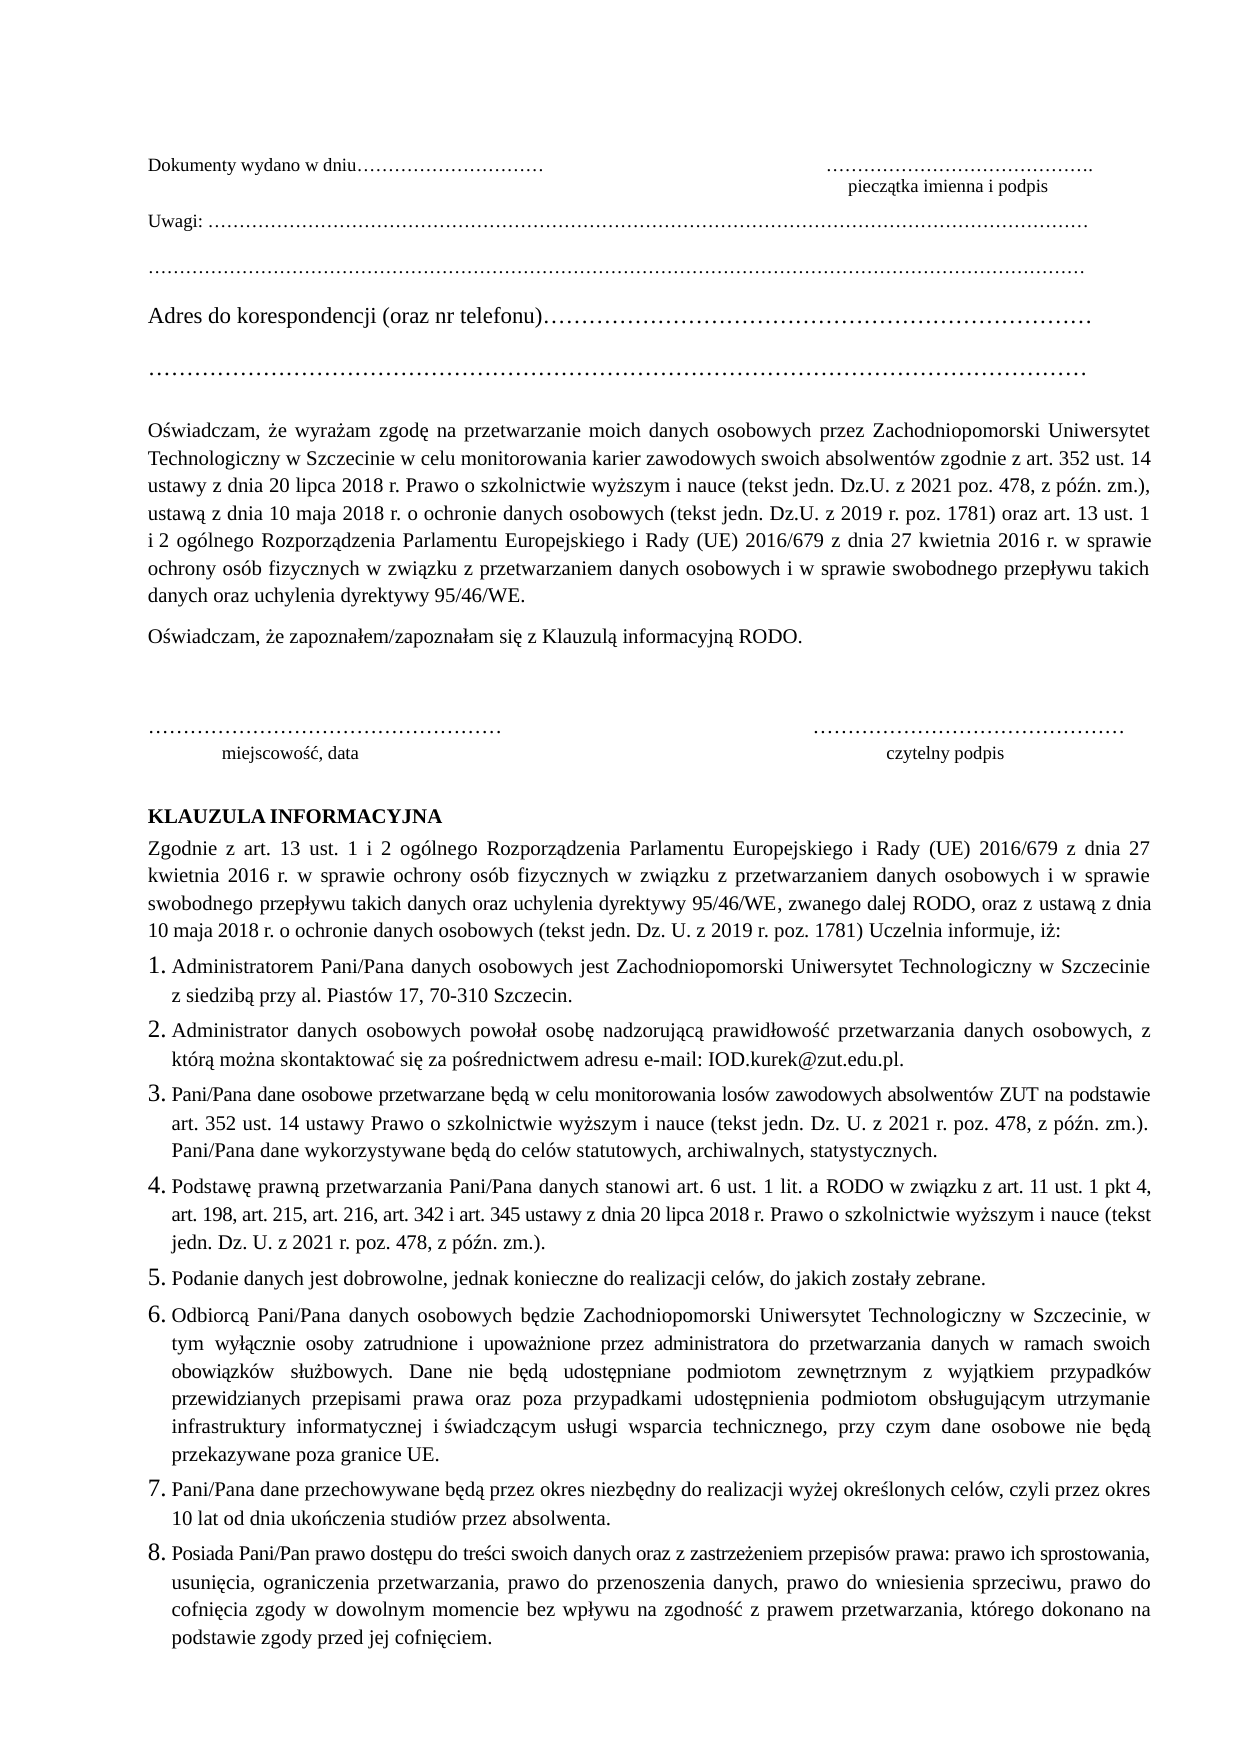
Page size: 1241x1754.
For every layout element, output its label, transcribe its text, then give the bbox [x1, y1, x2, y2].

text Oświadczam, że zapoznałem/zapoznałam się z Klauzulą informacyjną RODO. [148, 623, 1152, 648]
text Uwagi: …………………………………………………………………………………………………………………………… [148, 209, 1152, 231]
text miejscowość, data czytelny podpis [222, 742, 1152, 763]
list Pani/Pana dane przechowywane będą przez okres niezbędny do realizacji wyżej określonych celów, czyli przez okres 10 lat od dnia ukończenia studiów przez absolwenta. [148, 1473, 1152, 1530]
list Posiada Pani/Pan prawo dostępu do treści swoich danych oraz z zastrzeżeniem przepisów prawa: prawo ich sprostowania, usunięcia, ograniczenia przetwarzania, prawo do przenoszenia danych, prawo do wniesienia sprzeciwu, prawo do cofnięcia zgody w dowolnym momencie bez wpływu na zgodność z prawem przetwarzania, którego dokonano na podstawie zgody przed jej cofnięciem. [148, 1537, 1152, 1649]
text Adres do korespondencji (oraz nr telefonu)……………………………………………………………… [148, 303, 1152, 329]
text …………………………………………………………………………………………………………………………………… [148, 256, 1152, 278]
text pieczątka imienna i podpis [148, 175, 1048, 197]
list Administrator danych osobowych powołał osobę nadzorującą prawidłowość przetwarzania danych osobowych, z którą można skontaktować się za pośrednictwem adresu e-mail: IOD.kurek@zut.edu.pl. [148, 1014, 1152, 1071]
text KLAUZULA INFORMACYJNA [148, 804, 1152, 828]
list Podstawę prawną przetwarzania Pani/Pana danych stanowi art. 6 ust. 1 lit. a RODO w związku z art. 11 ust. 1 pkt 4, art. 198, art. 215, art. 216, art. 342 i art. 345 ustawy z dnia 20 lipca 2018 r. Prawo o szkolnictwie wyższym i nauce (tekst jedn. Dz. U. z 2021 r. poz. 478, z późn. zm.). [148, 1170, 1152, 1254]
text Oświadczam, że wyrażam zgodę na przetwarzanie moich danych osobowych przez Zachodniopomorski Uniwersytet Technologiczny w Szczecinie w celu monitorowania karier zawodowych swoich absolwentów zgodnie z art. 352 ust. 14 ustawy z dnia 20 lipca 2018 r. Prawo o szkolnictwie wyższym i nauce (tekst jedn. Dz.U. z 2021 poz. 478, z późn. zm.), ustawą z dnia 10 maja 2018 r. o ochronie danych osobowych (tekst jedn. Dz.U. z 2019 r. poz. 1781) oraz art. 13 ust. 1 i 2 ogólnego Rozporządzenia Parlamentu Europejskiego i Rady (UE) 2016/679 z dnia 27 kwietnia 2016 r. w sprawie ochrony osób fizycznych w związku z przetwarzaniem danych osobowych i w sprawie swobodnego przepływu takich danych oraz uchylenia dyrektywy 95/46/WE. [148, 418, 1152, 607]
text Zgodnie z art. 13 ust. 1 i 2 ogólnego Rozporządzenia Parlamentu Europejskiego i Rady (UE) 2016/679 z dnia 27 kwietnia 2016 r. w sprawie ochrony osób fizycznych w związku z przetwarzaniem danych osobowych i w sprawie swobodnego przepływu takich danych oraz uchylenia dyrektywy 95/46/WE, zwanego dalej RODO, oraz z ustawą z dnia 10 maja 2018 r. o ochronie danych osobowych (tekst jedn. Dz. U. z 2019 r. poz. 1781) Uczelnia informuje, iż: [148, 836, 1152, 942]
list Administratorem Pani/Pana danych osobowych jest Zachodniopomorski Uniwersytet Technologiczny w Szczecinie z siedzibą przy al. Piastów 17, 70-310 Szczecin. [148, 950, 1152, 1007]
text …………………………………………… ……………………………………… [148, 714, 1152, 738]
list Pani/Pana dane osobowe przetwarzane będą w celu monitorowania losów zawodowych absolwentów ZUT na podstawie art. 352 ust. 14 ustawy Prawo o szkolnictwie wyższym i nauce (tekst jedn. Dz. U. z 2021 r. poz. 478, z późn. zm.). Pani/Pana dane wykorzystywane będą do celów statutowych, archiwalnych, statystycznych. [148, 1078, 1152, 1162]
text Dokumenty wydano w dniu………………………… ……………………………………. [148, 154, 1152, 175]
list Odbiorcą Pani/Pana danych osobowych będzie Zachodniopomorski Uniwersytet Technologiczny w Szczecinie, w tym wyłącznie osoby zatrudnione i upoważnione przez administratora do przetwarzania danych w ramach swoich obowiązków służbowych. Dane nie będą udostępniane podmiotom zewnętrznym z wyjątkiem przypadków przewidzianych przepisami prawa oraz poza przypadkami udostępnienia podmiotom obsługującym utrzymanie infrastruktury informatycznej i świadczącym usługi wsparcia technicznego, przy czym dane osobowe nie będą przekazywane poza granice UE. [148, 1299, 1152, 1466]
text …………………………………………………………………………………………………………… [148, 354, 1152, 380]
list Podanie danych jest dobrowolne, jednak konieczne do realizacji celów, do jakich zostały zebrane. [148, 1262, 1152, 1290]
